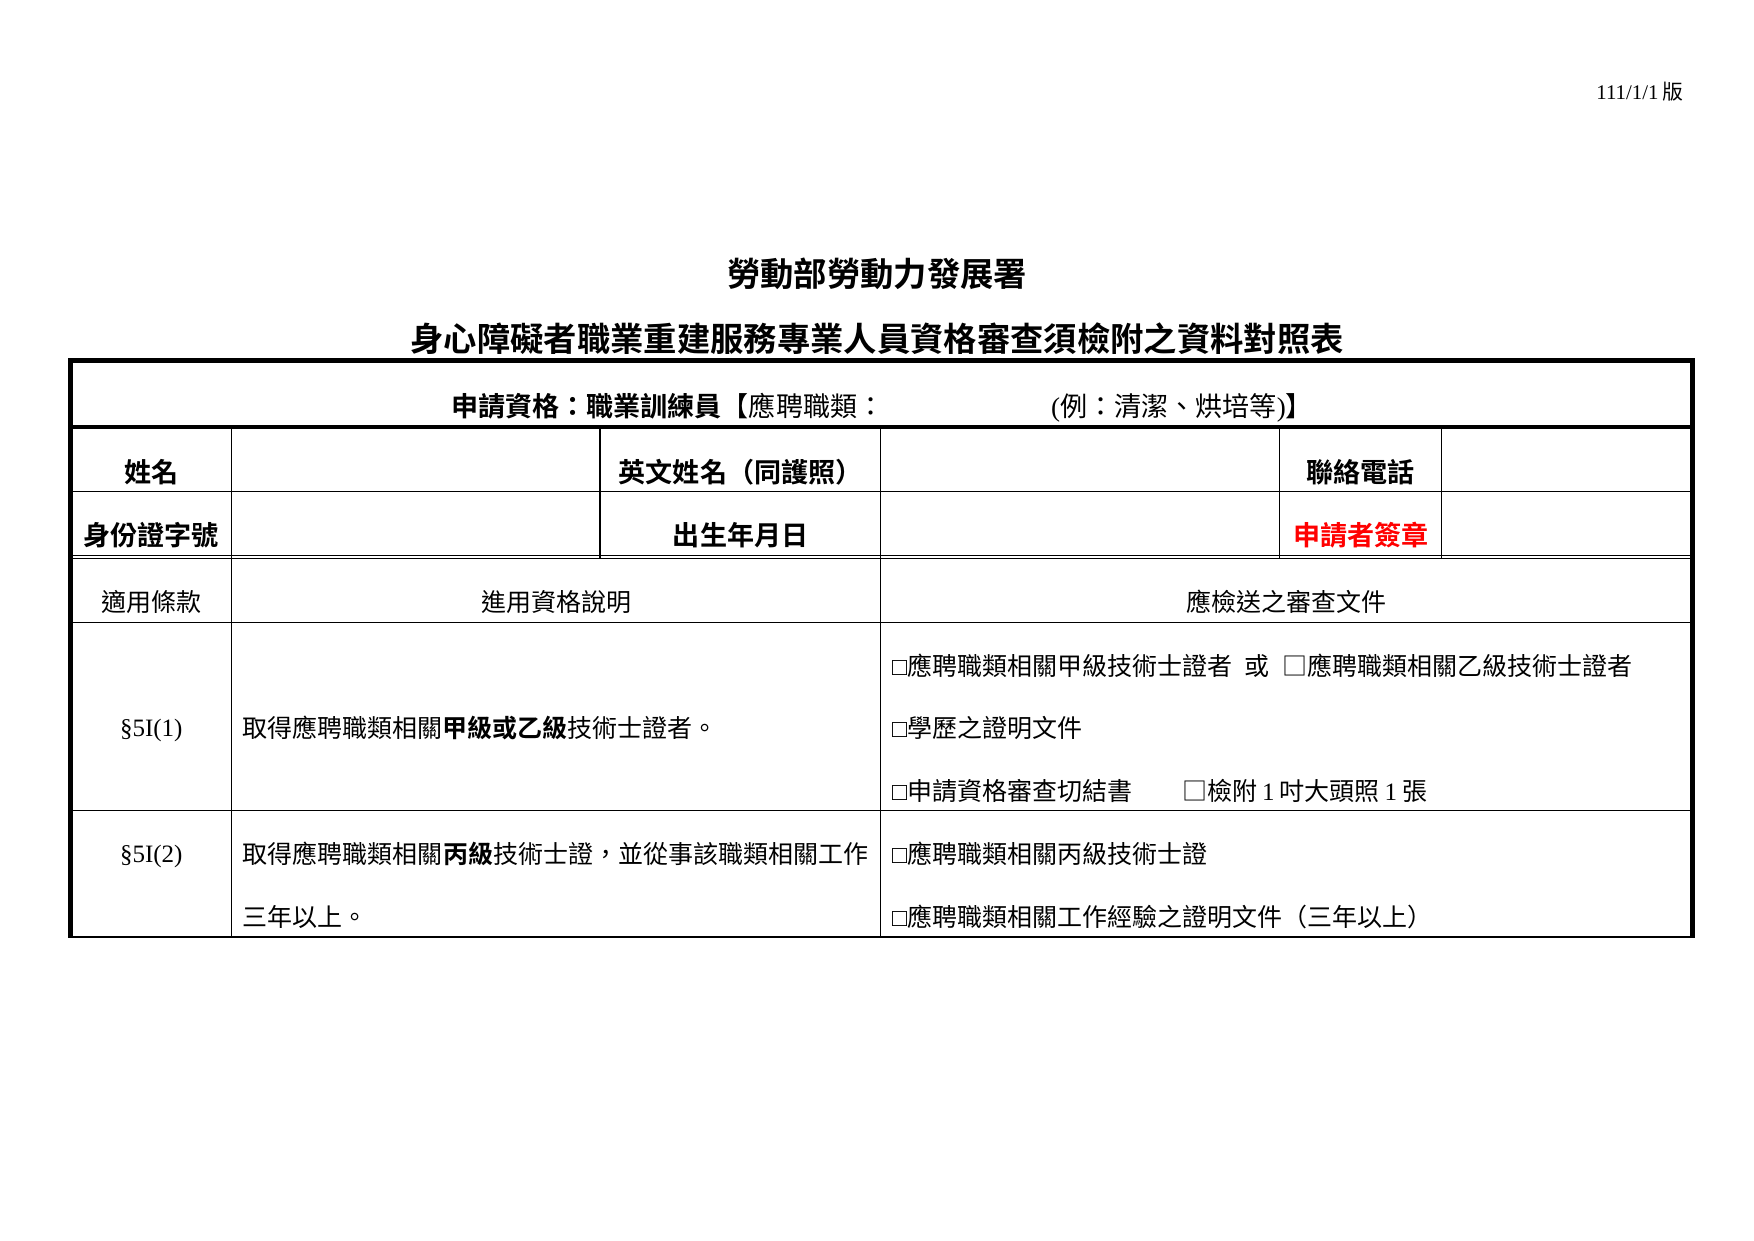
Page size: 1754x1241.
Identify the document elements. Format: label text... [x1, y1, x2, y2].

text 身心障礙者職業重建服務專業人員資格審查須檢附之資料對照表 [71, 296, 1683, 358]
table_cell §5I(2) [73, 811, 231, 936]
table_cell 取得應聘職類相關丙級技術士證，並從事該職類相關工作三年以上。 [232, 811, 880, 936]
table_cell §5I(1) [73, 623, 231, 810]
table_cell 姓名 [73, 429, 231, 491]
table_cell 適用條款 [73, 559, 231, 622]
table_cell 身份證字號 [73, 492, 231, 554]
text 勞動部勞動力發展署 [71, 247, 1683, 296]
table_cell □應聘職類相關甲級技術士證者 或 □應聘職類相關乙級技術士證者 □學歷之證明文件 □申請資格審查切結書 □檢附1吋大頭照1張 [881, 623, 1690, 810]
table_cell [232, 492, 599, 554]
table_cell 申請者簽章 [1280, 492, 1441, 554]
table_cell [232, 429, 599, 491]
table_cell [881, 492, 1279, 554]
table_cell [1442, 429, 1690, 491]
table_cell 取得應聘職類相關甲級或乙級技術士證者。 [232, 623, 880, 810]
table_header 申請資格：職業訓練員【應聘職類： (例：清潔、烘培等)】 [73, 363, 1690, 425]
table_cell 出生年月日 [601, 492, 880, 554]
table_cell □應聘職類相關丙級技術士證 □應聘職類相關工作經驗之證明文件（三年以上） [881, 811, 1690, 936]
table_cell 進用資格說明 [232, 559, 880, 622]
table_cell 聯絡電話 [1280, 429, 1441, 491]
table_cell [881, 429, 1279, 491]
table_cell [1442, 492, 1690, 554]
table_cell 英文姓名（同護照） [601, 429, 880, 491]
table_cell 應檢送之審查文件 [881, 559, 1690, 622]
